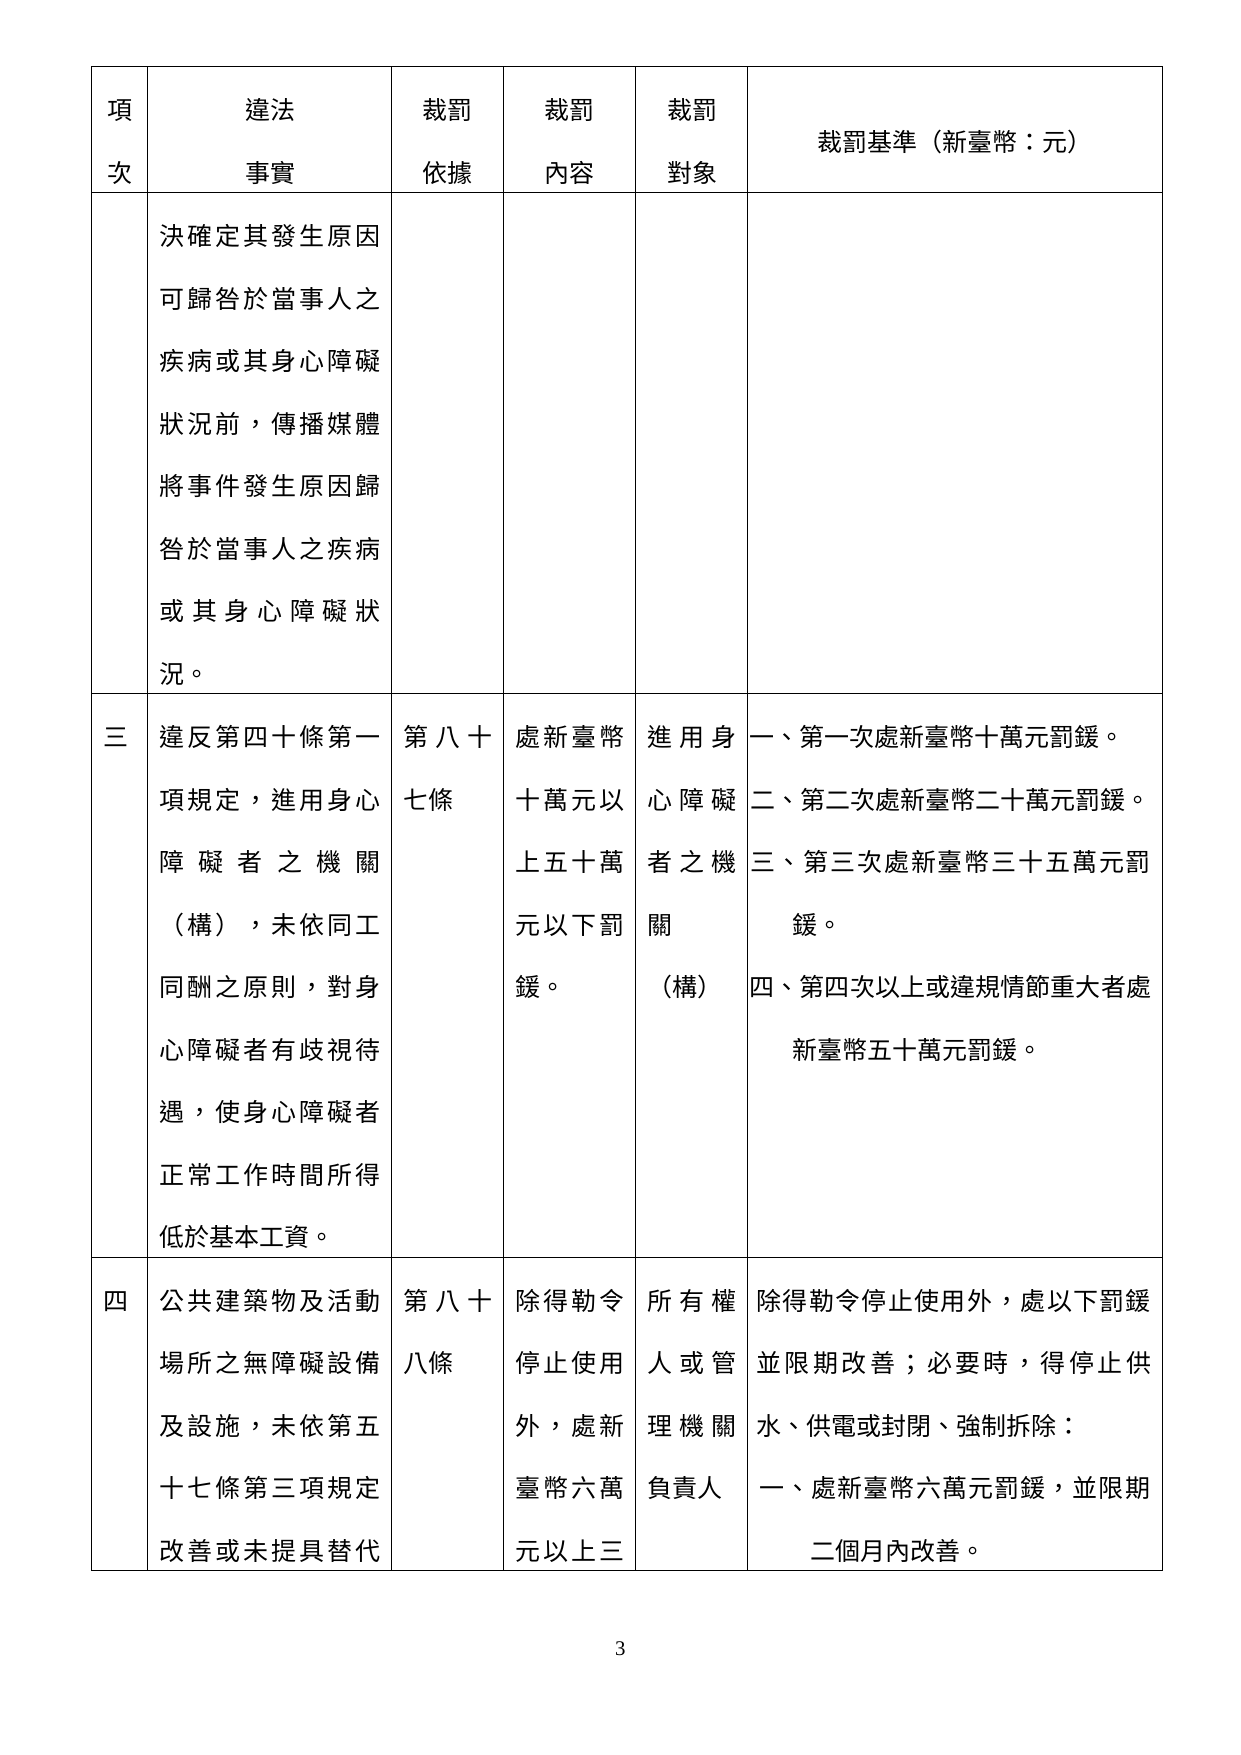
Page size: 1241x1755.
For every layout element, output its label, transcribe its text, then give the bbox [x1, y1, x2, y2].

table_cell 除得勒令停止使用外，處新臺幣六萬元以上三 [504, 1258, 635, 1570]
table_header 裁罰 對象 [636, 67, 747, 192]
table_cell 第八十七條 [392, 694, 503, 1257]
table_header 裁罰 內容 [504, 67, 635, 192]
table_header 違法 事實 [148, 67, 391, 192]
table_cell 處新臺幣十萬元以上五十萬元以下罰鍰。 [504, 694, 635, 1257]
table_cell 除得勒令停止使用外，處以下罰鍰並限期改善；必要時，得停止供水、供電或封閉、強制拆除： 一、處新臺幣六萬元罰鍰，並限期二個月內改善。 [748, 1258, 1162, 1570]
table_cell [392, 193, 503, 693]
table_cell 所有權人或管理機關負責人 [636, 1258, 747, 1570]
table_cell [504, 193, 635, 693]
table_header 項次 [92, 67, 147, 192]
table_cell 三 [92, 694, 147, 1257]
table_header 裁罰基準（新臺幣：元） [748, 67, 1162, 192]
table_cell 一、第一次處新臺幣十萬元罰鍰。 二、第二次處新臺幣二十萬元罰鍰。 三、第三次處新臺幣三十五萬元罰鍰。 四、第四次以上或違規情節重大者處新臺幣五十萬元罰鍰。 [748, 694, 1162, 1257]
table_cell 公共建築物及活動場所之無障礙設備及設施，未依第五十七條第三項規定改善或未提具替代 [148, 1258, 391, 1570]
table_cell 違反第四十條第一項規定，進用身心障礙者之機關（構），未依同工同酬之原則，對身心障礙者有歧視待遇，使身心障礙者正常工作時間所得低於基本工資。 [148, 694, 391, 1257]
table_cell 第八十八條 [392, 1258, 503, 1570]
table_header 裁罰 依據 [392, 67, 503, 192]
table_cell 四 [92, 1258, 147, 1570]
table_cell 進用身心障礙者之機關（構） [636, 694, 747, 1257]
table_cell [748, 193, 1162, 693]
table_cell [92, 193, 147, 693]
table_cell 決確定其發生原因可歸咎於當事人之疾病或其身心障礙狀況前，傳播媒體將事件發生原因歸咎於當事人之疾病或其身心障礙狀況。 [148, 193, 391, 693]
table_cell [636, 193, 747, 693]
